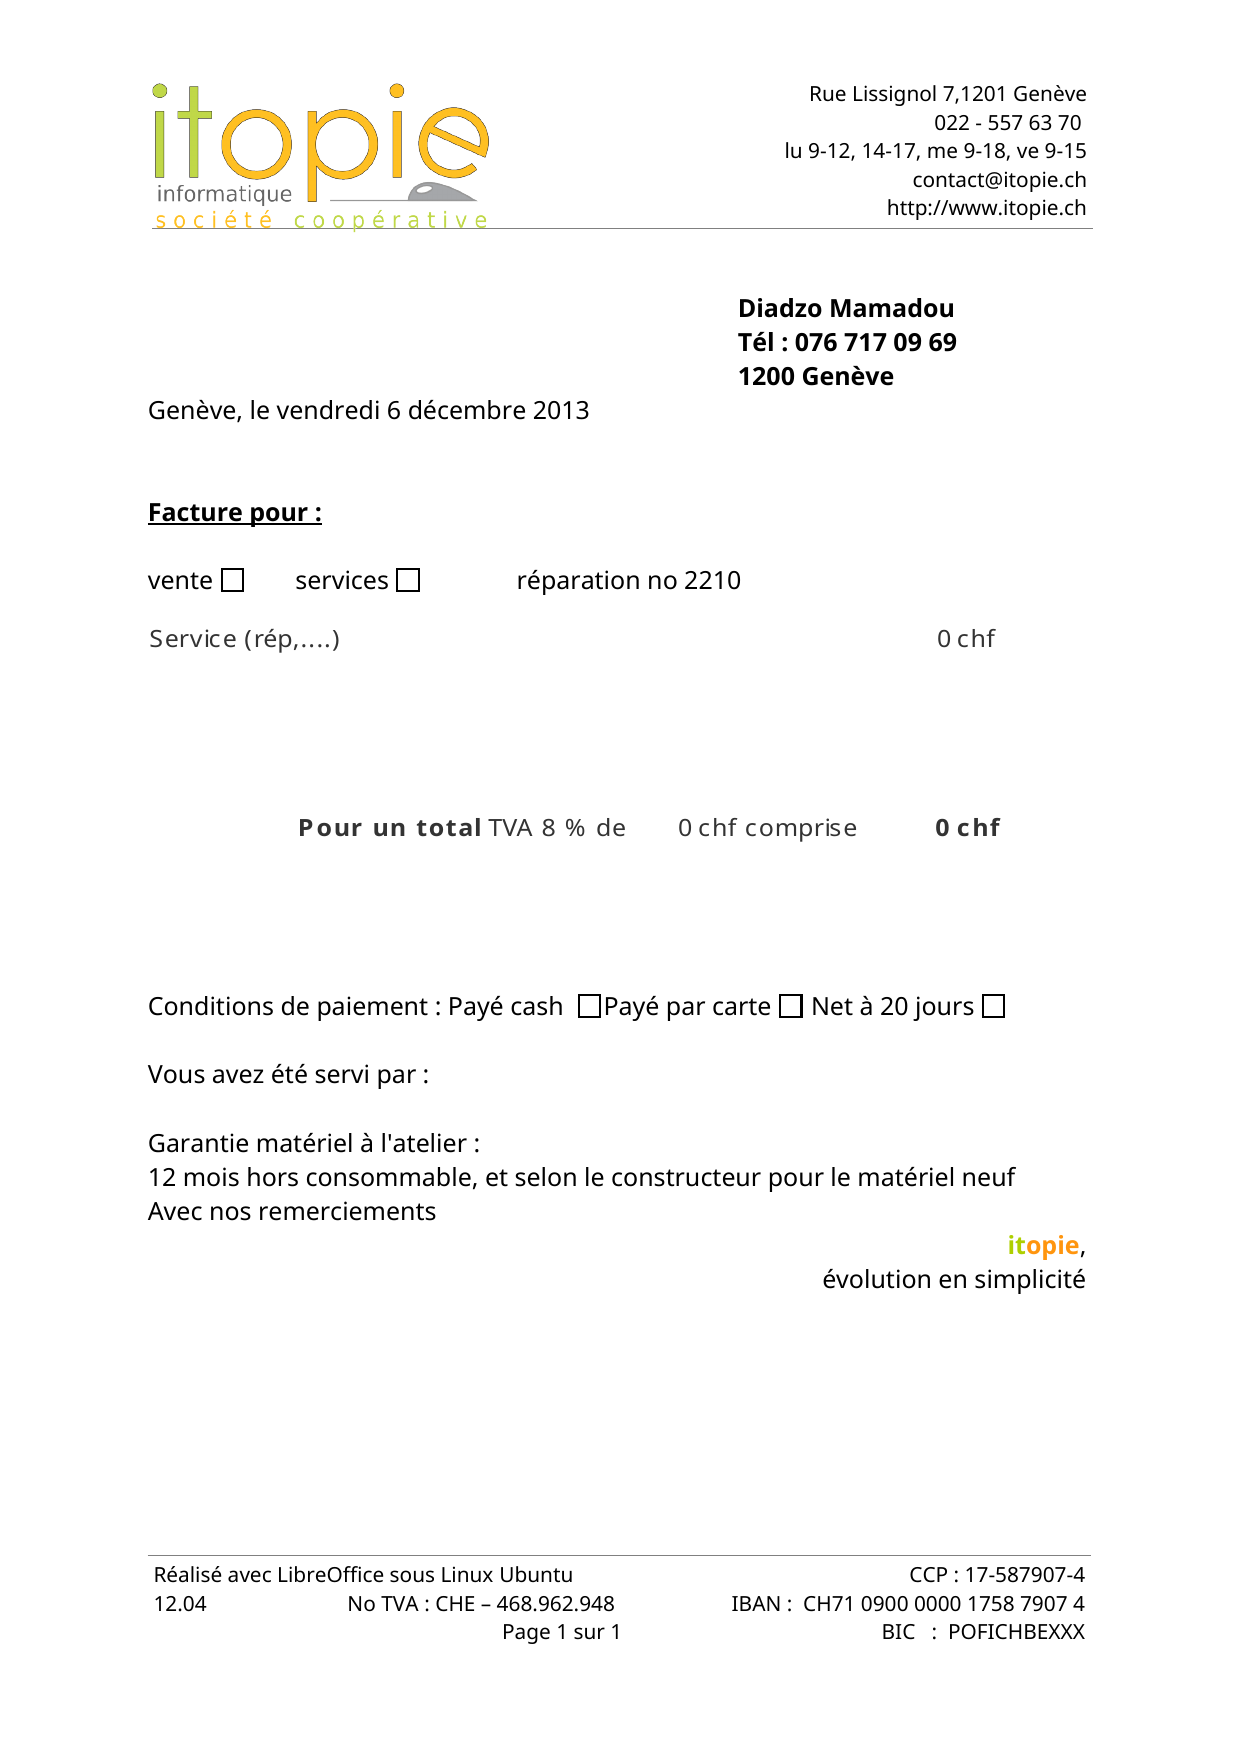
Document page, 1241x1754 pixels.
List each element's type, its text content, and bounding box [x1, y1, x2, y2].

text Garantie matériel à l'atelier : [148, 1125, 1093, 1159]
text Diadzo Mamadou [148, 290, 1093, 324]
picture [138, 72, 500, 244]
text 12 mois hors consommable, et selon le constructeur pour le matériel neuf [148, 1159, 1093, 1193]
text Vous avez été servi par : [148, 1057, 1093, 1091]
text itopie, [148, 1227, 1093, 1262]
text Avec nos remerciements [148, 1193, 1093, 1227]
text évolution en simplicité [148, 1262, 1093, 1296]
text Facture pour : [148, 495, 1093, 529]
text Conditions de paiement : Payé cash Payé par carte Net à 20 jours [148, 989, 1093, 1023]
text Genève, le vendredi 6 décembre 2013 [148, 392, 1093, 427]
text 1200 Genève [148, 358, 1093, 392]
text Tél : 076 717 09 69 [148, 324, 1093, 358]
text vente services réparation no 2210 [148, 563, 1093, 597]
